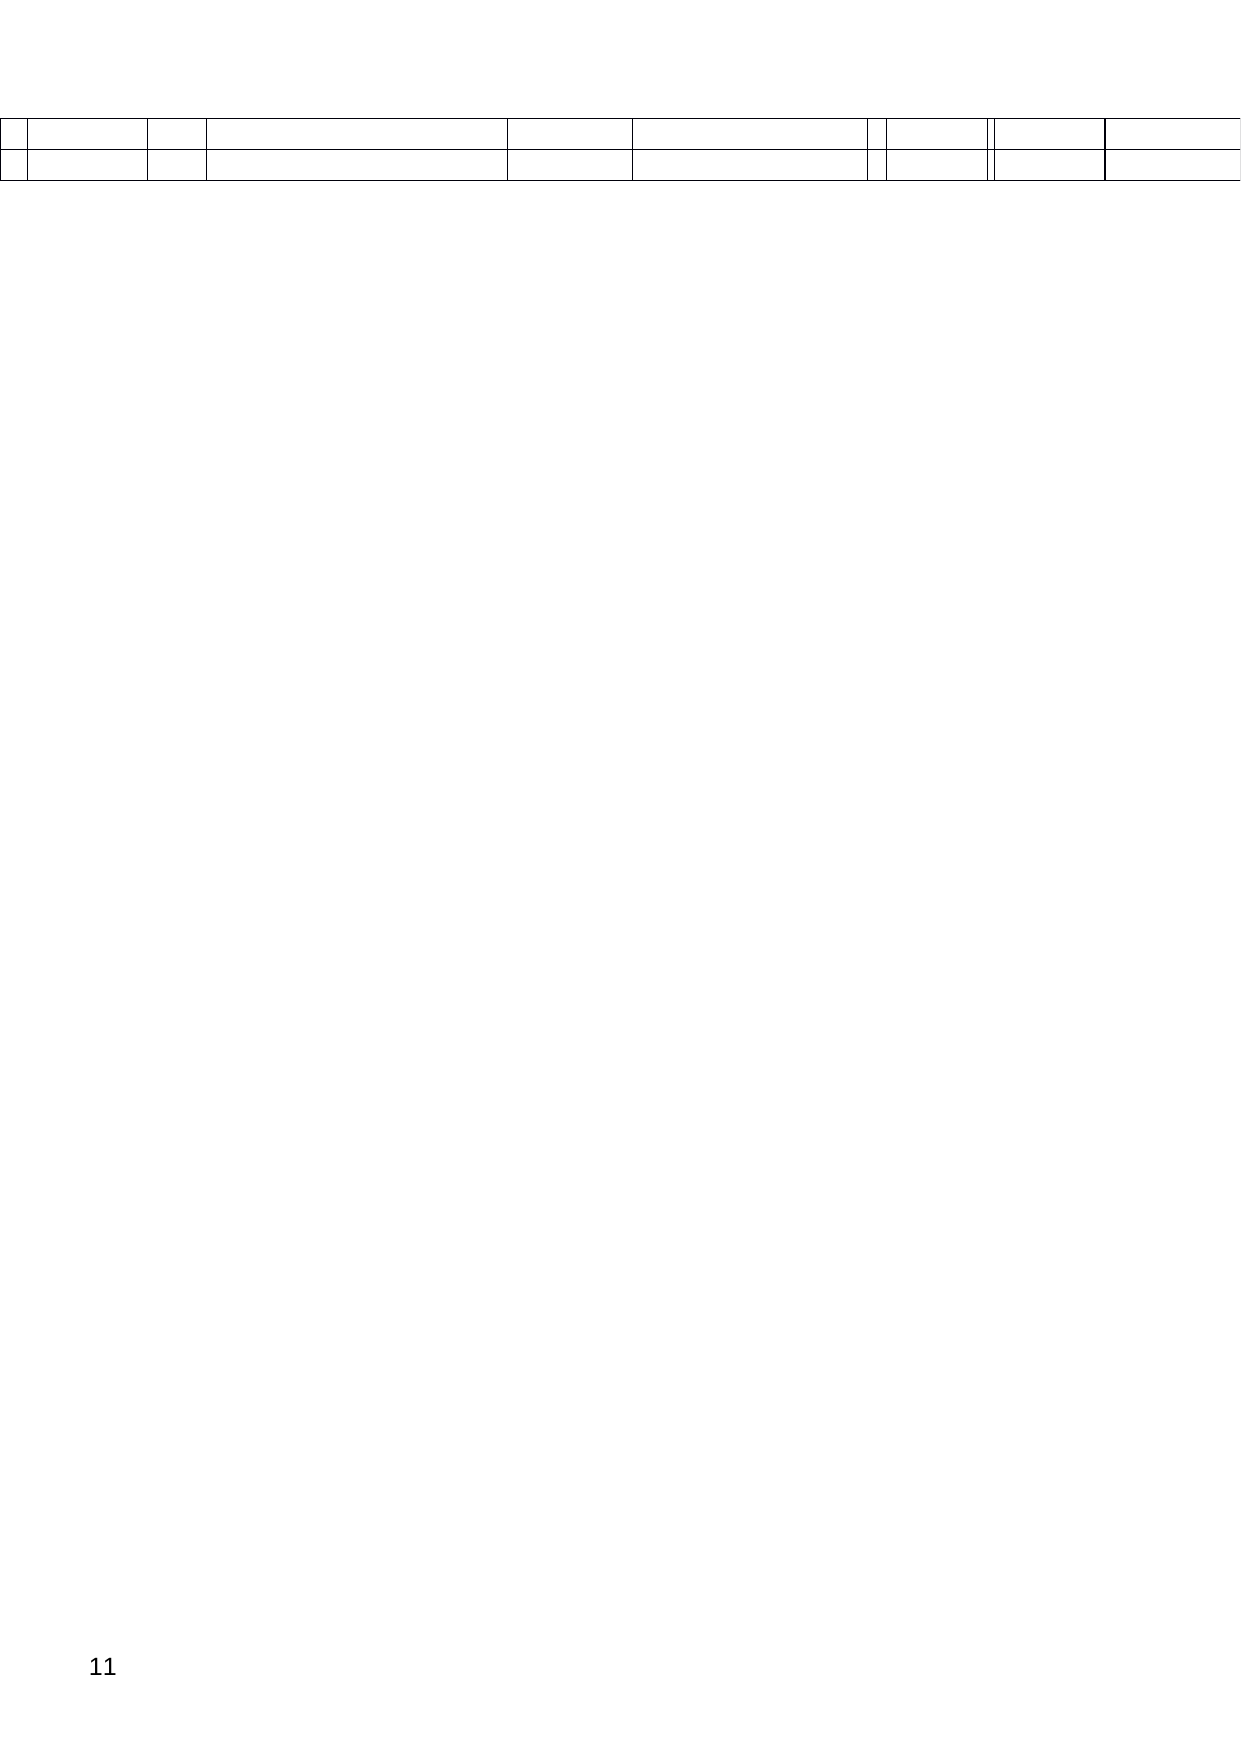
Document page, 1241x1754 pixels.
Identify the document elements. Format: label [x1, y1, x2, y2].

table_cell [995, 150, 1104, 179]
table_cell [28, 119, 147, 149]
table_cell [995, 119, 1104, 149]
table_cell [1, 150, 27, 179]
table_cell [868, 150, 886, 179]
table_cell [887, 150, 987, 179]
table_cell [28, 150, 147, 179]
table_cell [988, 150, 994, 179]
table_cell [148, 150, 206, 179]
table_cell [207, 119, 507, 149]
table_cell [1106, 150, 1240, 179]
table_cell [633, 119, 867, 149]
table_cell [1106, 119, 1240, 149]
table_cell [887, 119, 987, 149]
table_cell [868, 119, 886, 149]
table_cell [1, 119, 27, 149]
table_cell [508, 150, 632, 179]
table_cell [148, 119, 206, 149]
table_cell [988, 119, 994, 149]
table_cell [633, 150, 867, 179]
table_cell [508, 119, 632, 149]
table_cell [207, 150, 507, 179]
